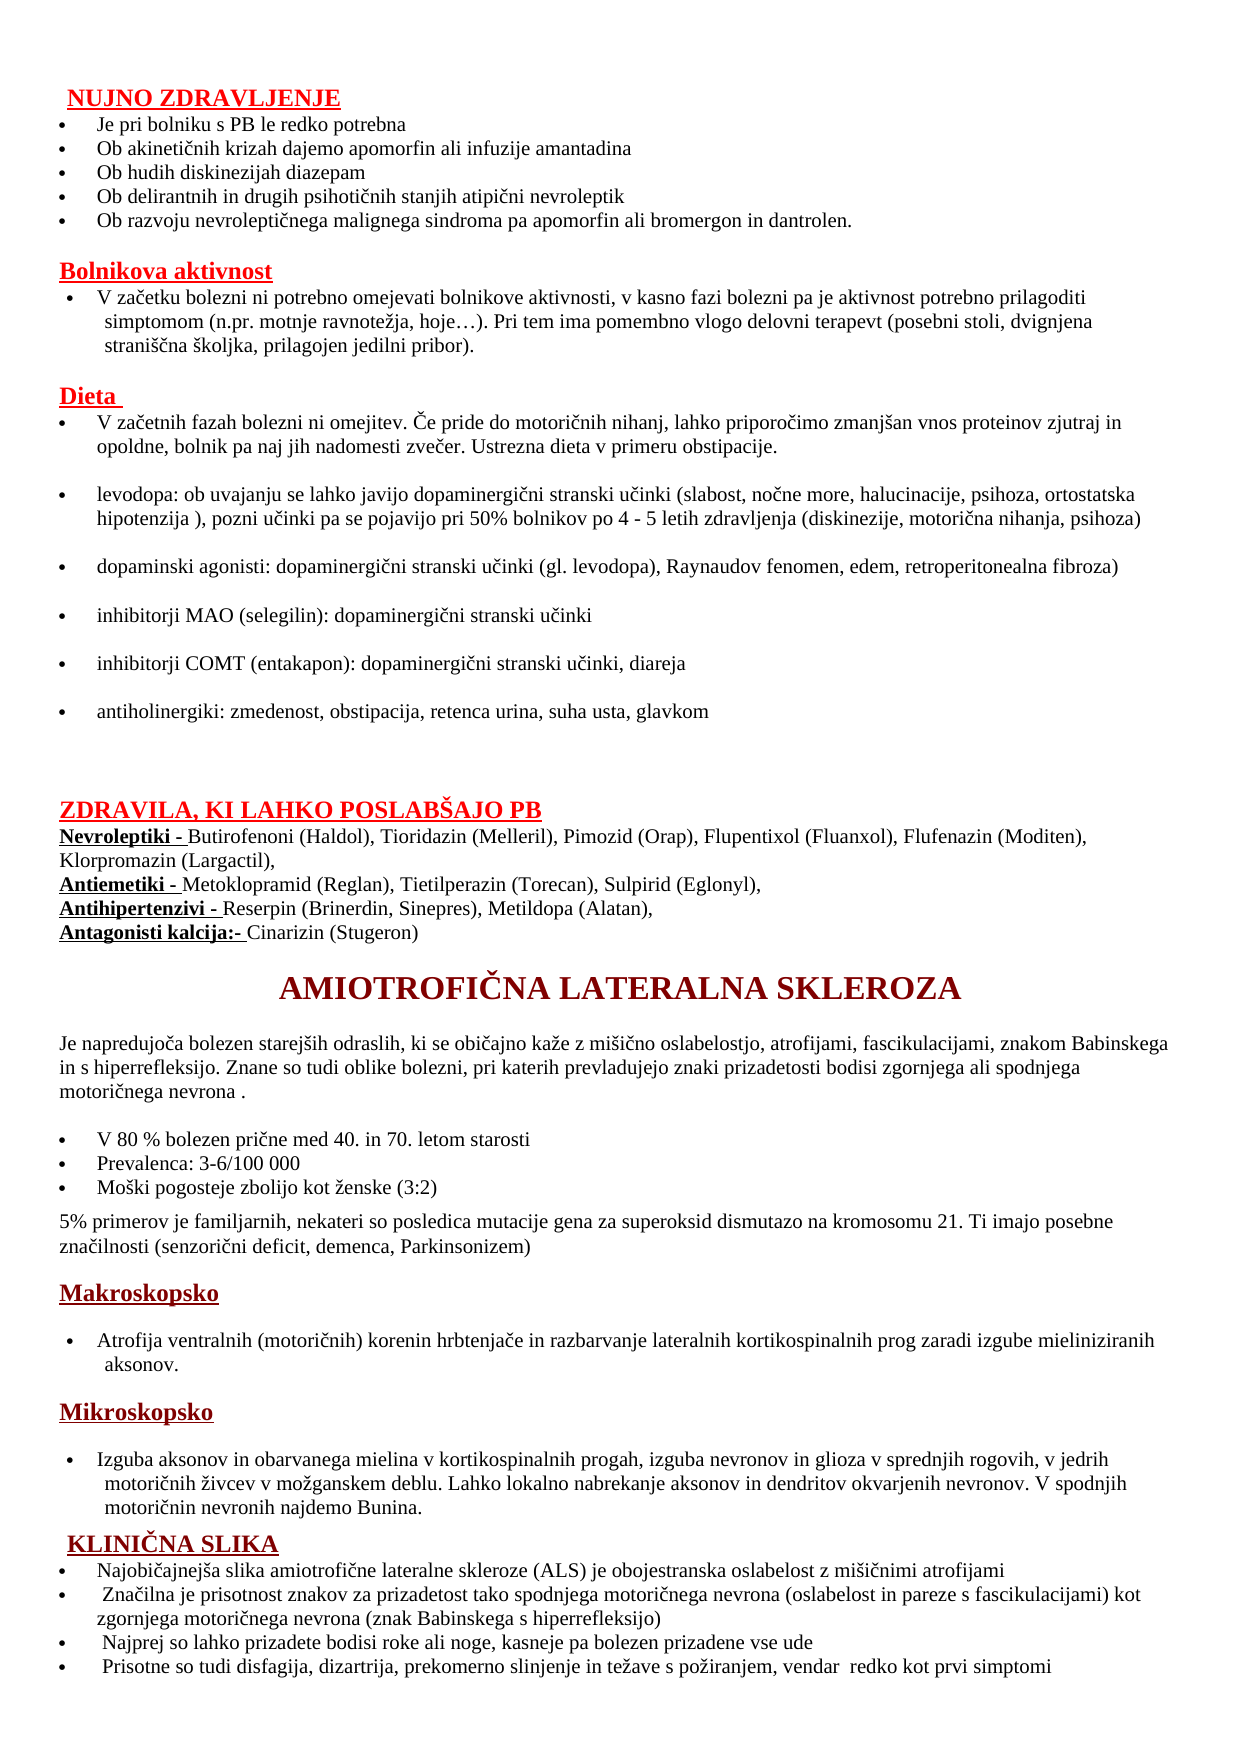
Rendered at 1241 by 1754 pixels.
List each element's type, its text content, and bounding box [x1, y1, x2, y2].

list Atrofija ventralnih (motoričnih) korenin hrbtenjače in razbarvanje lateralnih kortikospinalnih prog zaradi izgube mieliniziranih aksonov. [67, 1328, 1181, 1376]
text Bolnikova aktivnost [59, 256, 1181, 285]
list Ob delirantnih in drugih psihotičnih stanjih atipični nevroleptik [59, 184, 1181, 208]
text Antiemetiki - Metoklopramid (Reglan), Tietilperazin (Torecan), Sulpirid (Eglonyl), [59, 872, 1181, 896]
list Najprej so lahko prizadete bodisi roke ali noge, kasneje pa bolezen prizadene vse ude [59, 1630, 1181, 1654]
text Nevroleptiki - Butirofenoni (Haldol), Tioridazin (Melleril), Pimozid (Orap), Flupentixol (Fluanxol), Flufenazin (Moditen), Klorpromazin (Largactil), [59, 824, 1181, 872]
list Je pri bolniku s PB le redko potrebna [59, 112, 1181, 136]
text Zdravila, ki lahko poslabšajo PB [59, 795, 1181, 824]
list Prisotne so tudi disfagija, dizartrija, prekomerno slinjenje in težave s požiranjem, vendar redko kot prvi simptomi [59, 1654, 1181, 1678]
list Ob razvoju nevroleptičnega malignega sindroma pa apomorfin ali bromergon in dantrolen. [59, 208, 1181, 232]
text Mikroskopsko [59, 1397, 1181, 1426]
list inhibitorji MAO (selegilin): dopaminergični stranski učinki [59, 603, 1181, 627]
text AMIOTROFIČNA LATERALNA SKLEROZA [59, 968, 1181, 1007]
list V začetku bolezni ni potrebno omejevati bolnikove aktivnosti, v kasno fazi bolezni pa je aktivnost potrebno prilagoditi simptomom (n.pr. motnje ravnotežja, hoje…). Pri tem ima pomembno vlogo delovni terapevt (posebni stoli, dvignjena straniščna školjka, prilagojen jedilni pribor). [67, 285, 1181, 357]
list levodopa: ob uvajanju se lahko javijo dopaminergični stranski učinki (slabost, nočne more, halucinacije, psihoza, ortostatska hipotenzija ), pozni učinki pa se pojavijo pri 50% bolnikov po 4 - 5 letih zdravljenja (diskinezije, motorična nihanja, psihoza) [59, 482, 1181, 530]
list Najobičajnejša slika amiotrofične lateralne skleroze (ALS) je obojestranska oslabelost z mišičnimi atrofijami [59, 1558, 1181, 1582]
list antiholinergiki: zmedenost, obstipacija, retenca urina, suha usta, glavkom [59, 699, 1181, 723]
list Značilna je prisotnost znakov za prizadetost tako spodnjega motoričnega nevrona (oslabelost in pareze s fascikulacijami) kot zgornjega motoričnega nevrona (znak Babinskega s hiperrefleksijo) [59, 1582, 1181, 1630]
text Je napredujoča bolezen starejših odraslih, ki se običajno kaže z mišično oslabelostjo, atrofijami, fascikulacijami, znakom Babinskega in s hiperrefleksijo. Znane so tudi oblike bolezni, pri katerih prevladujejo znaki prizadetosti bodisi zgornjega ali spodnjega motoričnega nevrona . [59, 1031, 1181, 1103]
list dopaminski agonisti: dopaminergični stranski učinki (gl. levodopa), Raynaudov fenomen, edem, retroperitonealna fibroza) [59, 554, 1181, 578]
text Dieta [59, 381, 1181, 410]
text NUJNO ZDRAVLJENJE [59, 83, 1181, 112]
text KLINIČNA SLIKA [59, 1529, 1181, 1558]
list V 80 % bolezen prične med 40. in 70. letom starosti [59, 1127, 1181, 1151]
text Antagonisti kalcija:- Cinarizin (Stugeron) [59, 920, 1181, 944]
list Ob akinetičnih krizah dajemo apomorfin ali infuzije amantadina [59, 136, 1181, 160]
list Izguba aksonov in obarvanega mielina v kortikospinalnih progah, izguba nevronov in glioza v sprednjih rogovih, v jedrih motoričnih živcev v možganskem deblu. Lahko lokalno nabrekanje aksonov in dendritov okvarjenih nevronov. V spodnjih motoričnin nevronih najdemo Bunina. [67, 1447, 1181, 1519]
text Antihipertenzivi - Reserpin (Brinerdin, Sinepres), Metildopa (Alatan), [59, 896, 1181, 920]
list Prevalenca: 3-6/100 000 [59, 1151, 1181, 1175]
list Ob hudih diskinezijah diazepam [59, 160, 1181, 184]
text Makroskopsko [59, 1278, 1181, 1307]
list V začetnih fazah bolezni ni omejitev. Če pride do motoričnih nihanj, lahko priporočimo zmanjšan vnos proteinov zjutraj in opoldne, bolnik pa naj jih nadomesti zvečer. Ustrezna dieta v primeru obstipacije. [59, 410, 1181, 458]
list Moški pogosteje zbolijo kot ženske (3:2) [59, 1175, 1181, 1199]
text 5% primerov je familjarnih, nekateri so posledica mutacije gena za superoksid dismutazo na kromosomu 21. Ti imajo posebne značilnosti (senzorični deficit, demenca, Parkinsonizem) [59, 1209, 1181, 1258]
list inhibitorji COMT (entakapon): dopaminergični stranski učinki, diareja [59, 651, 1181, 675]
